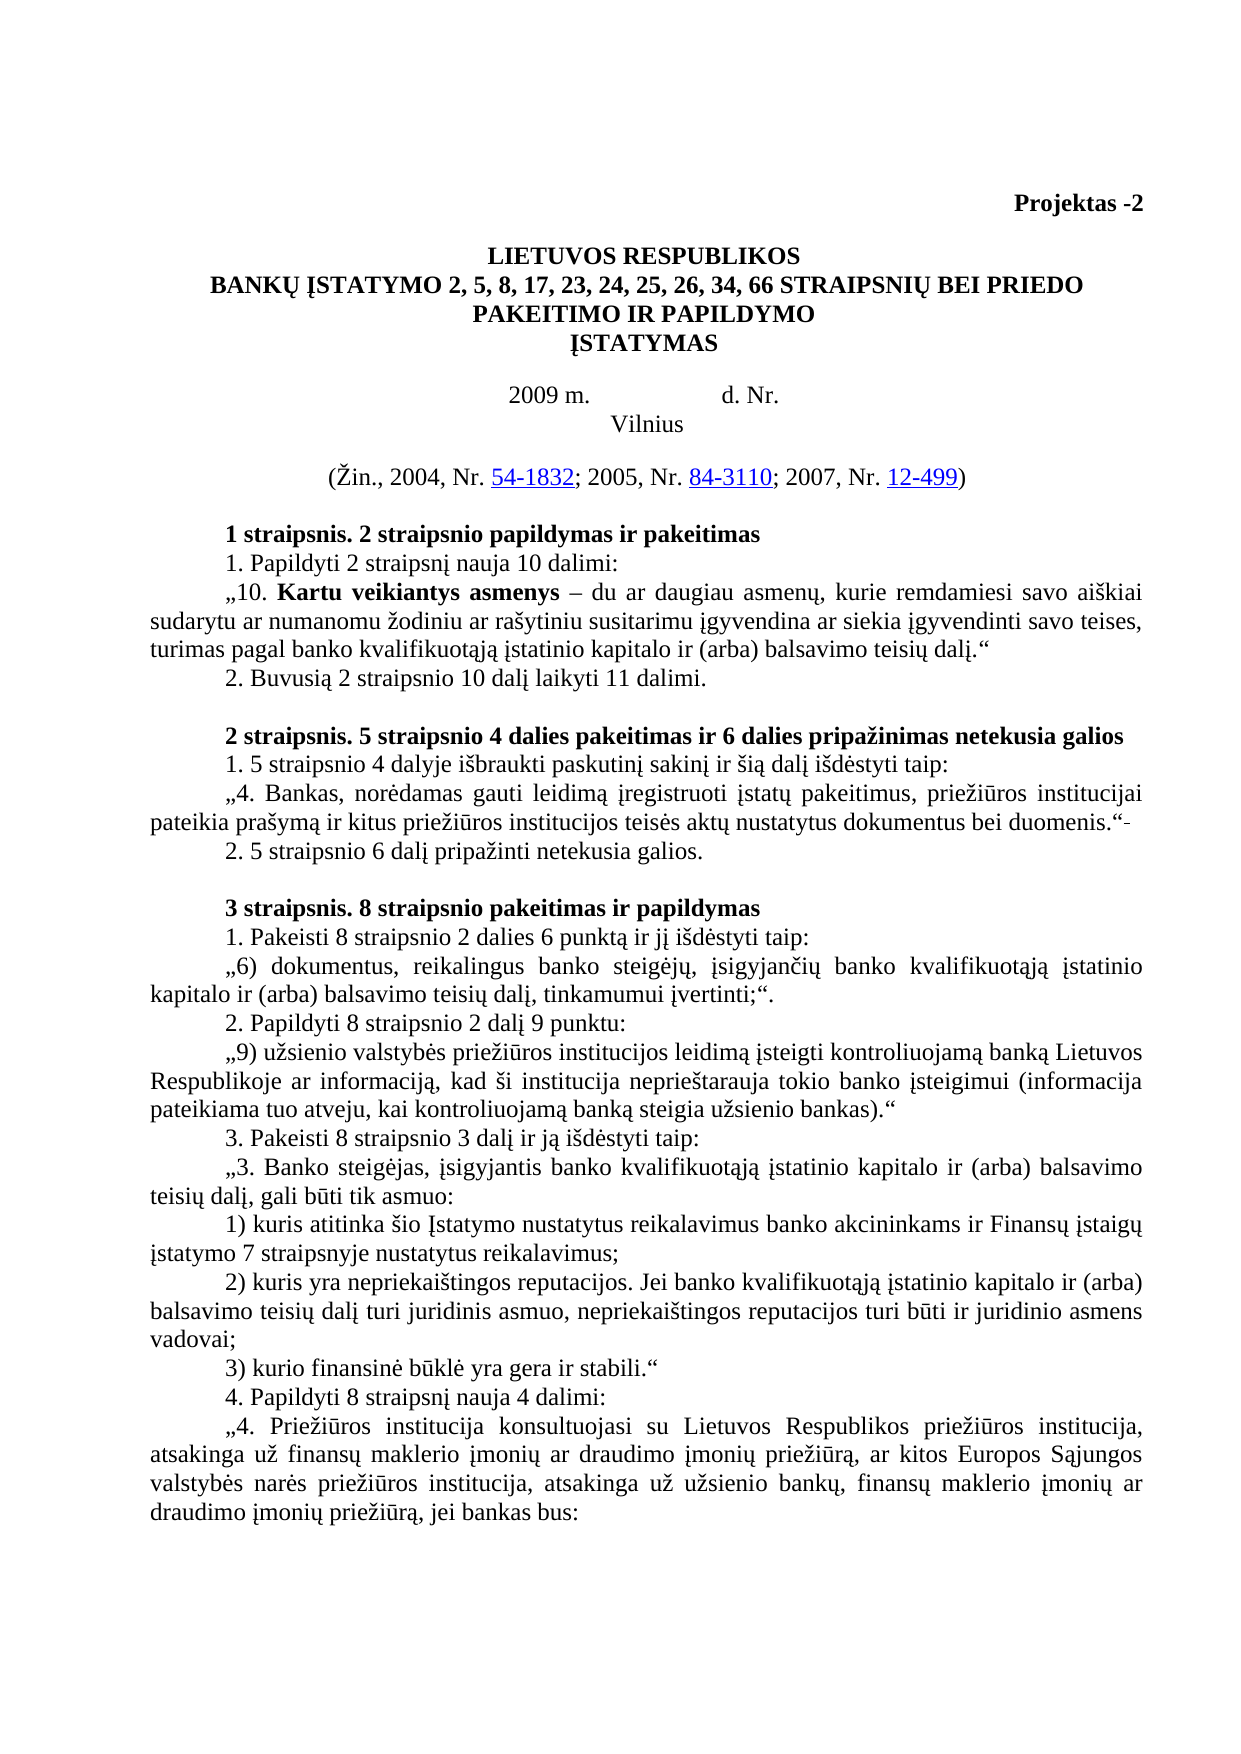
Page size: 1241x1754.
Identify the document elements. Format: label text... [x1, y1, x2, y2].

text 3. Pakeisti 8 straipsnio 3 dalį ir ją išdėstyti taip: [150, 1123, 1144, 1152]
text Vilnius [150, 409, 1144, 438]
text „10. Kartu veikiantys asmenys – du ar daugiau asmenų, kurie remdamiesi savo aiškiai sudarytu ar numanomu žodiniu ar rašytiniu susitarimu įgyvendina ar siekia įgyvendinti savo teises, turimas pagal banko kvalifikuotąją įstatinio kapitalo ir (arba) balsavimo teisių dalį.“ [150, 577, 1144, 663]
text „3. Banko steigėjas, įsigyjantis banko kvalifikuotąją įstatinio kapitalo ir (arba) balsavimo teisių dalį, gali būti tik asmuo: [150, 1152, 1144, 1209]
text 2) kuris yra nepriekaištingos reputacijos. Jei banko kvalifikuotąją įstatinio kapitalo ir (arba) balsavimo teisių dalį turi juridinis asmuo, nepriekaištingos reputacijos turi būti ir juridinio asmens vadovai; [150, 1267, 1144, 1353]
text 2. Buvusią 2 straipsnio 10 dalį laikyti 11 dalimi. [150, 663, 1144, 692]
text 1. Pakeisti 8 straipsnio 2 dalies 6 punktą ir jį išdėstyti taip: [150, 922, 1144, 951]
text 2. Papildyti 8 straipsnio 2 dalį 9 punktu: [150, 1008, 1144, 1037]
text „6) dokumentus, reikalingus banko steigėjų, įsigyjančių banko kvalifikuotąją įstatinio kapitalo ir (arba) balsavimo teisių dalį, tinkamumui įvertinti;“. [150, 951, 1144, 1008]
text BANKŲ ĮSTATYMO 2, 5, 8, 17, 23, 24, 25, 26, 34, 66 STRAIPSNIŲ BEI PRIEDO PAKEITIMO IR PAPILDYMO [150, 270, 1144, 328]
text „4. Priežiūros institucija konsultuojasi su Lietuvos Respublikos priežiūros institucija, atsakinga už finansų maklerio įmonių ar draudimo įmonių priežiūrą, ar kitos Europos Sąjungos valstybės narės priežiūros institucija, atsakinga už užsienio bankų, finansų maklerio įmonių ar draudimo įmonių priežiūrą, jei bankas bus: [150, 1411, 1144, 1526]
text 2009 m. d. Nr. [150, 380, 1144, 409]
text LIETUVOS RESPUBLIKOS [150, 241, 1144, 270]
text 1 straipsnis. 2 straipsnio papildymas ir pakeitimas [150, 519, 1144, 548]
text 1) kuris atitinka šio Įstatymo nustatytus reikalavimus banko akcininkams ir Finansų įstaigų įstatymo 7 straipsnyje nustatytus reikalavimus; [150, 1209, 1144, 1267]
text „4. Bankas, norėdamas gauti leidimą įregistruoti įstatų pakeitimus, priežiūros institucijai pateikia prašymą ir kitus priežiūros institucijos teisės aktų nustatytus dokumentus bei duomenis.“ [150, 778, 1144, 836]
text 1. 5 straipsnio 4 dalyje išbraukti paskutinį sakinį ir šią dalį išdėstyti taip: [150, 749, 1144, 778]
text 2. 5 straipsnio 6 dalį pripažinti netekusia galios. [150, 836, 1144, 864]
text (Žin., 2004, Nr. 54-1832; 2005, Nr. 84-3110; 2007, Nr. 12-499) [150, 462, 1144, 491]
text 1. Papildyti 2 straipsnį nauja 10 dalimi: [150, 548, 1144, 577]
text Projektas -2 [150, 188, 1144, 217]
text 3) kurio finansinė būklė yra gera ir stabili.“ [150, 1353, 1144, 1382]
text „9) užsienio valstybės priežiūros institucijos leidimą įsteigti kontroliuojamą banką Lietuvos Respublikoje ar informaciją, kad ši institucija neprieštarauja tokio banko įsteigimui (informacija pateikiama tuo atveju, kai kontroliuojamą banką steigia užsienio bankas).“ [150, 1037, 1144, 1123]
text 2 straipsnis. 5 straipsnio 4 dalies pakeitimas ir 6 dalies pripažinimas netekusia galios [225, 721, 1144, 749]
text ĮSTATYMAS [150, 328, 1144, 356]
text 4. Papildyti 8 straipsnį nauja 4 dalimi: [150, 1382, 1144, 1411]
text 3 straipsnis. 8 straipsnio pakeitimas ir papildymas [150, 893, 1144, 922]
